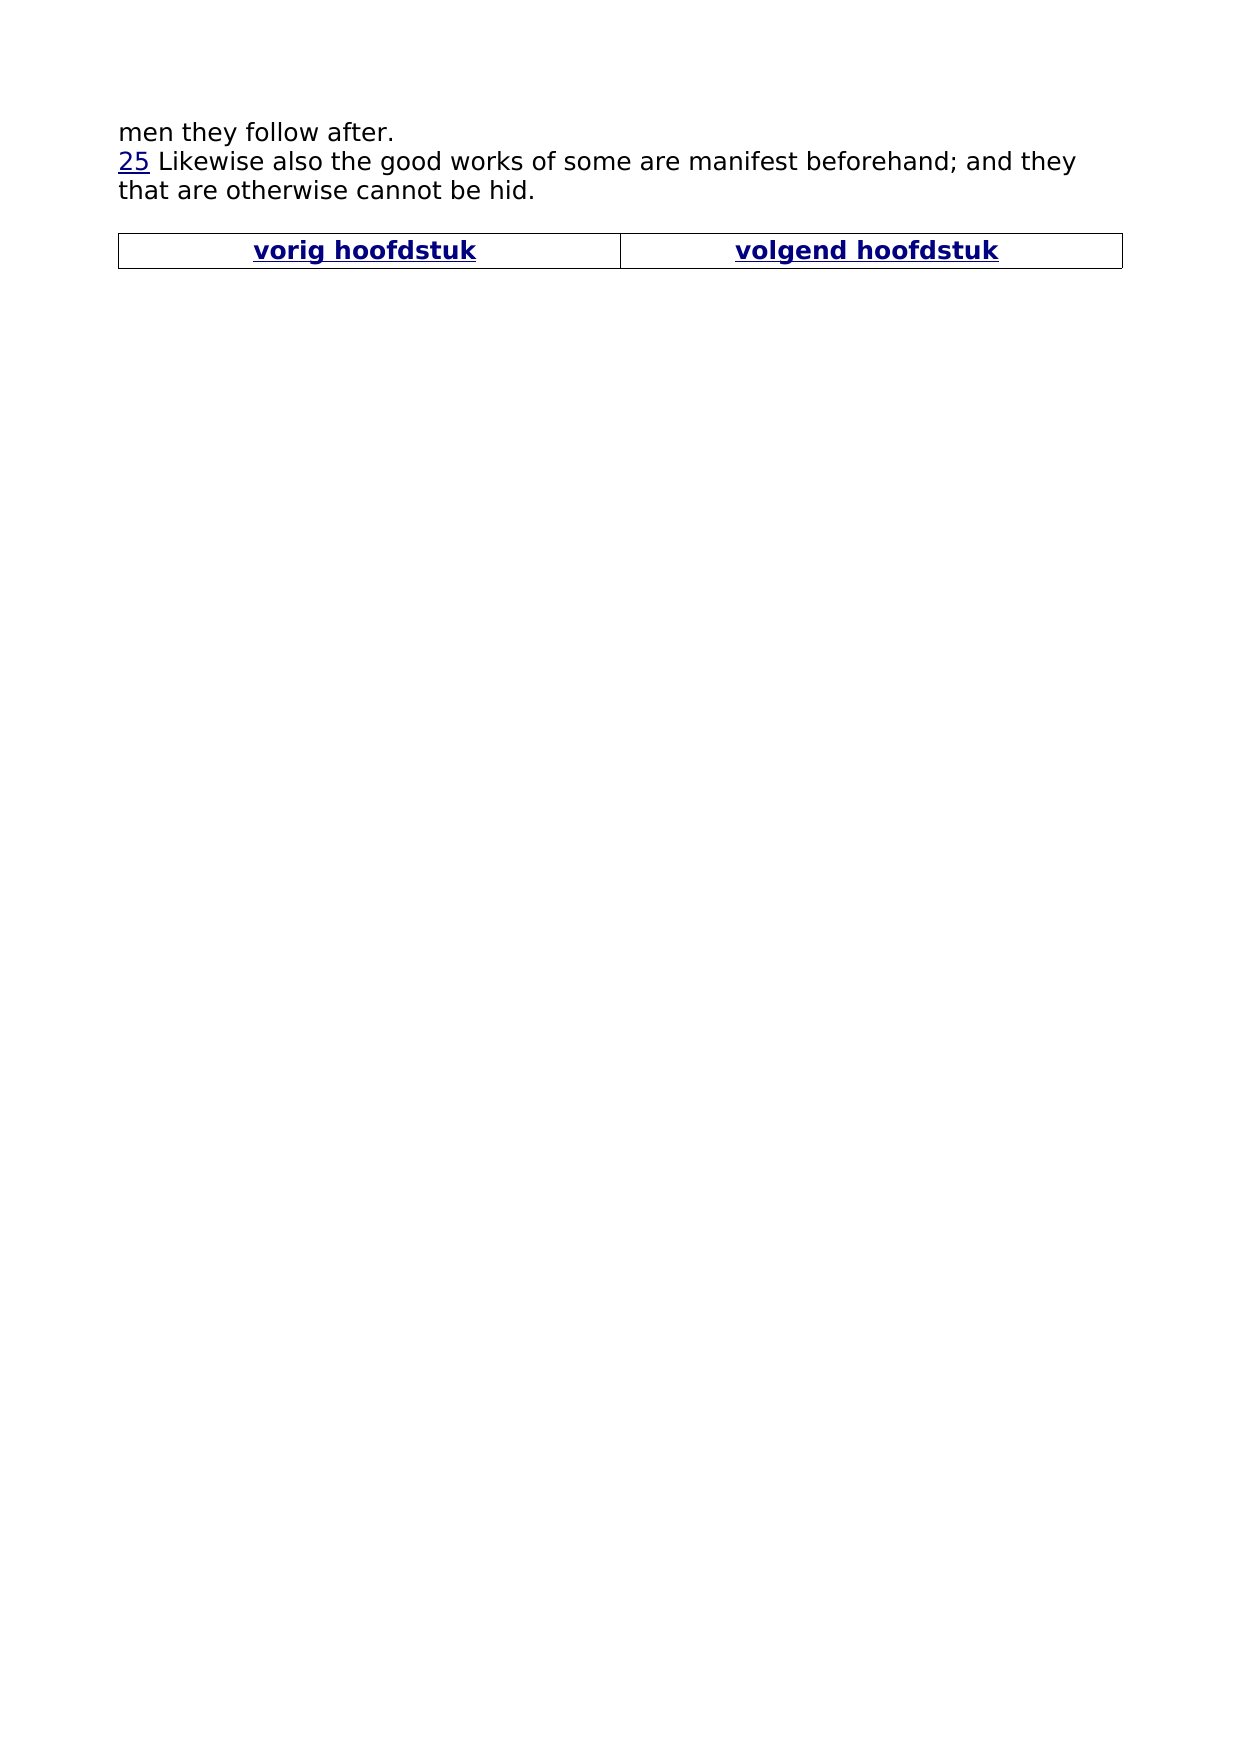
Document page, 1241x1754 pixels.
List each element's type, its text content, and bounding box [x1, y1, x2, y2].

table_header vorig hoofdstuk [119, 234, 620, 268]
table_header volgend hoofdstuk [621, 234, 1122, 268]
text men they follow after. 25 Likewise also the good works of some are manifest beforehand; and they that are otherwise cannot be hid. [118, 118, 1122, 206]
